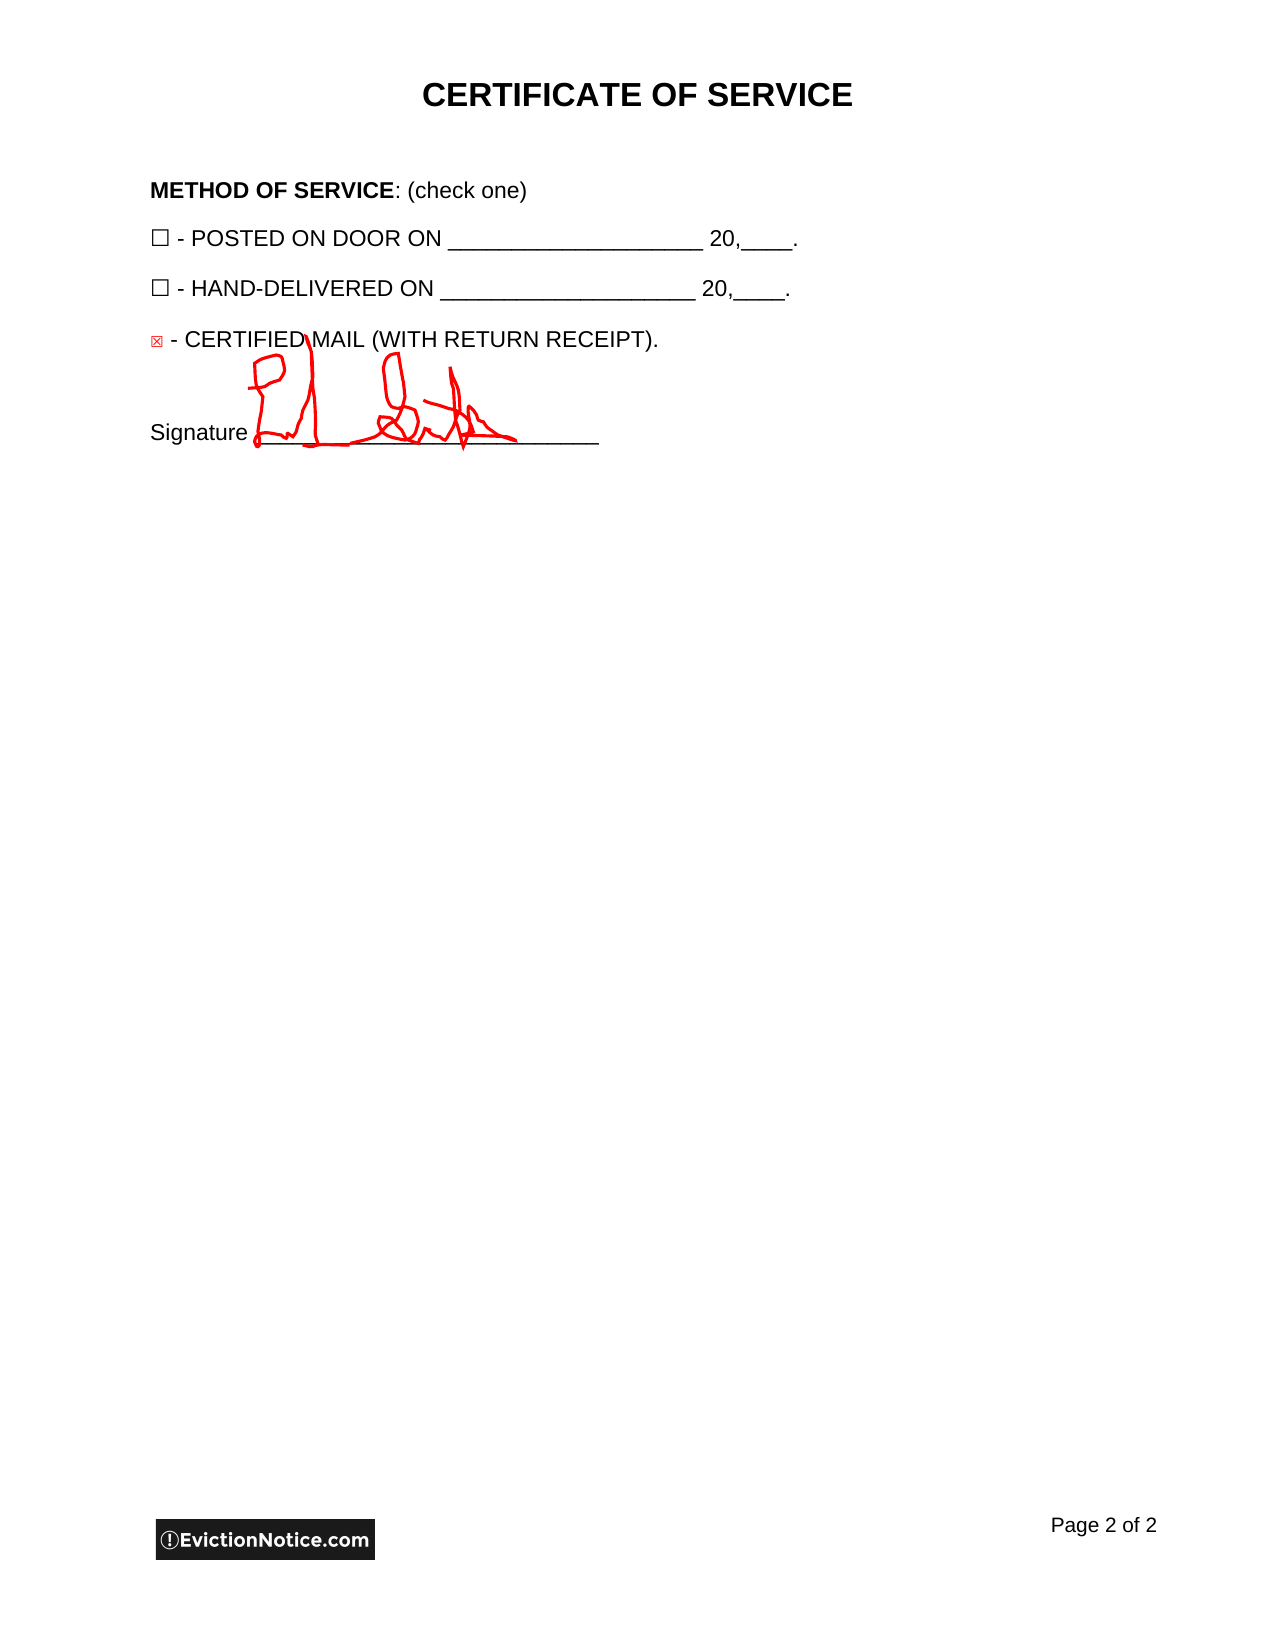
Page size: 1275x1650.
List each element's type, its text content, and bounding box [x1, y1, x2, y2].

text Signature ___________________________ [150, 419, 258, 446]
text Signature ___________________________ [261, 419, 315, 443]
text METHOD OF SERVICE: (check one) [150, 177, 1125, 204]
text ☐ - POSTED ON DOOR ON ____________________ 20,____. [150, 222, 1125, 253]
text ☐ - HAND-DELIVERED ON ____________________ 20,____. [150, 272, 1125, 304]
text ☒ - CERTIFIED MAIL (WITH RETURN RECEIPT). [150, 322, 1125, 354]
text Signature ___________________________ [317, 419, 379, 443]
text Signature ___________________________ [466, 419, 1125, 446]
text Signature ___________________________ [413, 419, 453, 441]
subtitle CERTIFICATE OF SERVICE [150, 75, 1125, 113]
